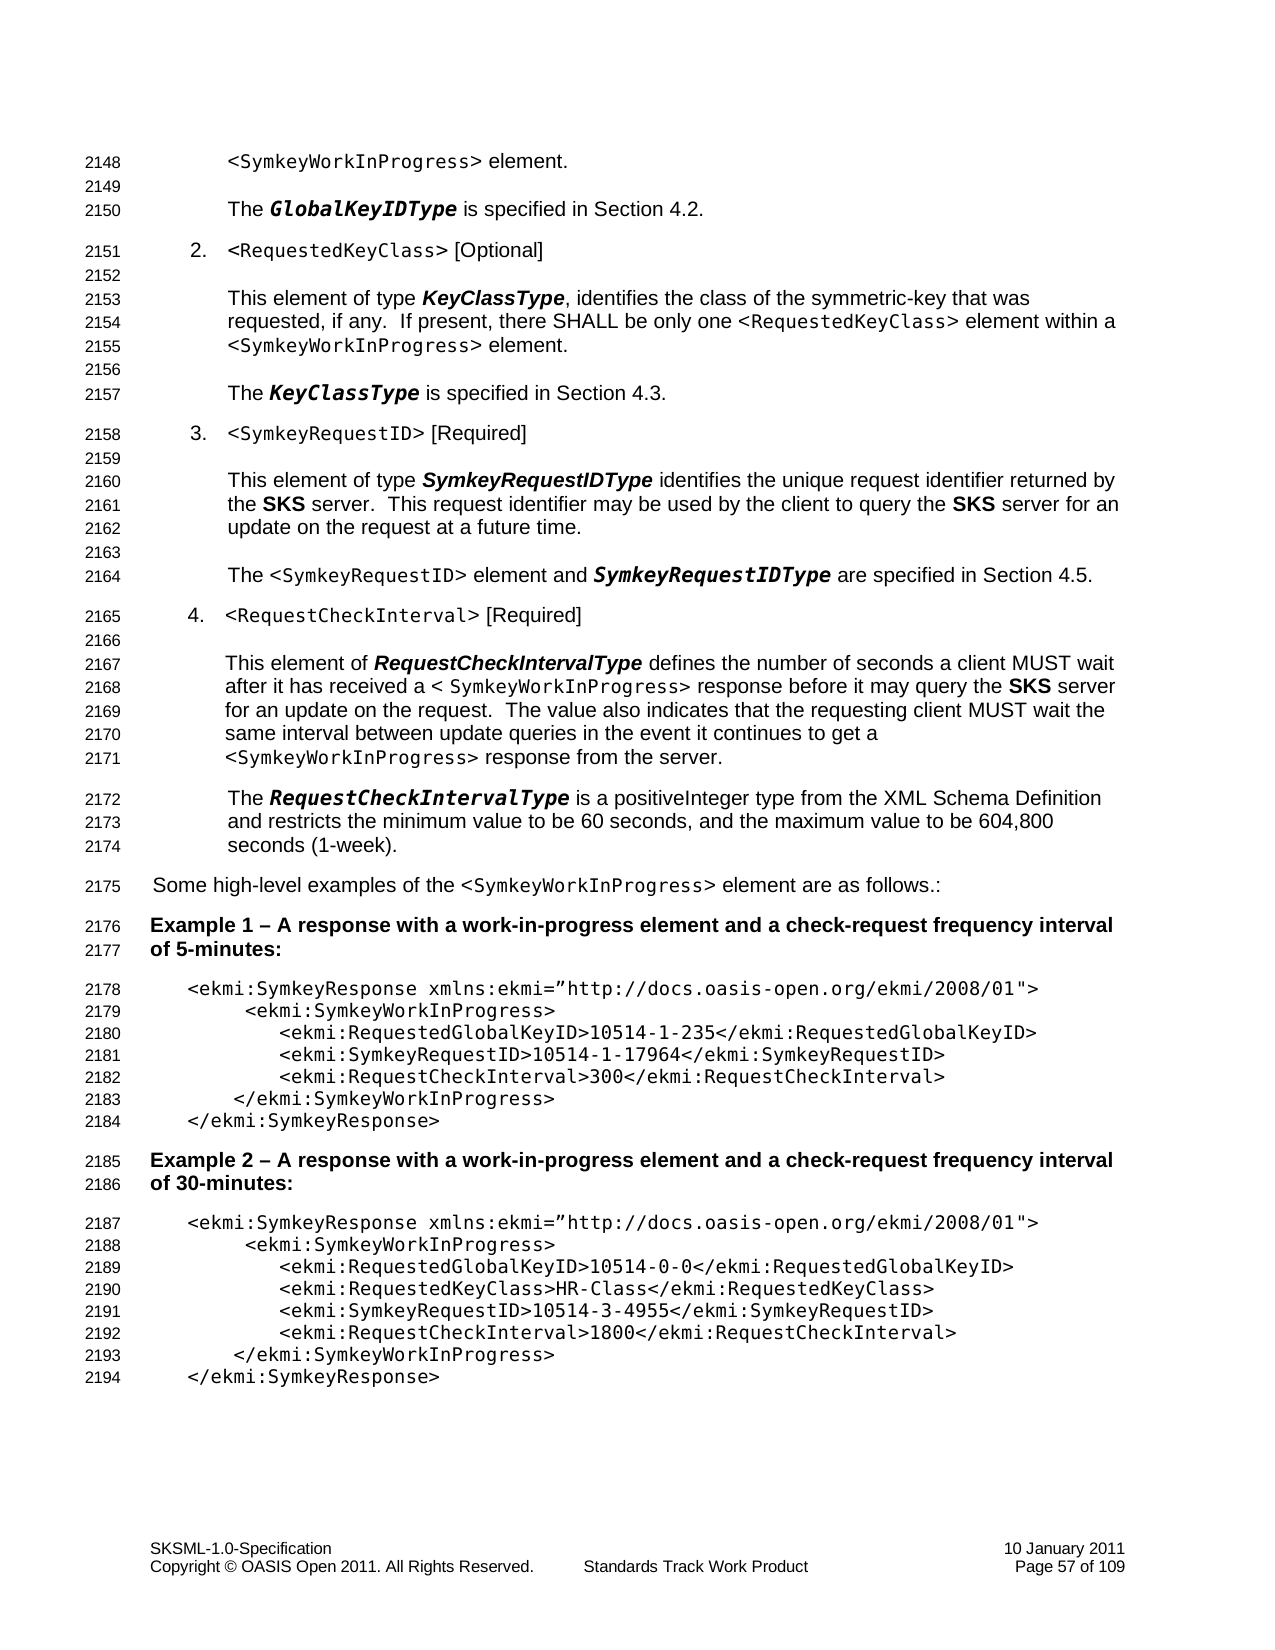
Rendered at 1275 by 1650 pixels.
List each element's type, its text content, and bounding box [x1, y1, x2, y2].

list The RequestCheckIntervalType is a positiveInteger type from the XML Schema Definition and restricts the minimum value to be 60 seconds, and the maximum value to be 604,800 seconds (1-week). [190, 785, 1125, 857]
text <ekmi:SymkeyResponse xmlns:ekmi=”http://docs.oasis-open.org/ekmi/2008/01"> <ekmi:SymkeyWorkInProgress> <ekmi:RequestedGlobalKeyID>10514-0-0</ekmi:RequestedGlobalKeyID> <ekmi:RequestedKeyClass>HR-Class</ekmi:RequestedKeyClass> <ekmi:SymkeyRequestID>10514-3-4955</ekmi:SymkeyRequestID> <ekmi:RequestCheckInterval>1800</ekmi:RequestCheckInterval> </ekmi:SymkeyWorkInProgress> </ekmi:SymkeyResponse> [187, 1212, 1125, 1388]
list <RequestedKeyClass> [Optional] This element of type KeyClassType, identifies the class of the symmetric-key that was requested, if any. If present, there SHALL be only one <RequestedKeyClass> element within a <SymkeyWorkInProgress> element. The KeyClassType is specified in Section 4.3. [190, 238, 1125, 405]
text <ekmi:SymkeyResponse xmlns:ekmi=”http://docs.oasis-open.org/ekmi/2008/01"> <ekmi:SymkeyWorkInProgress> <ekmi:RequestedGlobalKeyID>10514-1-235</ekmi:RequestedGlobalKeyID> <ekmi:SymkeyRequestID>10514-1-17964</ekmi:SymkeyRequestID> <ekmi:RequestCheckInterval>300</ekmi:RequestCheckInterval> </ekmi:SymkeyWorkInProgress> </ekmi:SymkeyResponse> [187, 978, 1125, 1131]
text Example 1 – A response with a work-in-progress element and a check-request frequency interval of 5-minutes: [150, 914, 1125, 961]
text Some high-level examples of the <SymkeyWorkInProgress> element are as follows.: [152, 874, 1125, 897]
list <RequestCheckInterval> [Required] This element of RequestCheckIntervalType defines the number of seconds a client MUST wait after it has received a < SymkeyWorkInProgress> response before it may query the SKS server for an update on the request. The value also indicates that the requesting client MUST wait the same interval between update queries in the event it continues to get a <SymkeyWorkInProgress> response from the server. [187, 604, 1125, 769]
text Example 2 – A response with a work-in-progress element and a check-request frequency interval of 30-minutes: [150, 1148, 1125, 1195]
list <SymkeyWorkInProgress> element. The GlobalKeyIDType is specified in Section 4.2. [190, 150, 1125, 222]
list <SymkeyRequestID> [Required] This element of type SymkeyRequestIDType identifies the unique request identifier returned by the SKS server. This request identifier may be used by the client to query the SKS server for an update on the request at a future time. The <SymkeyRequestID> element and SymkeyRequestIDType are specified in Section 4.5. [190, 422, 1125, 587]
